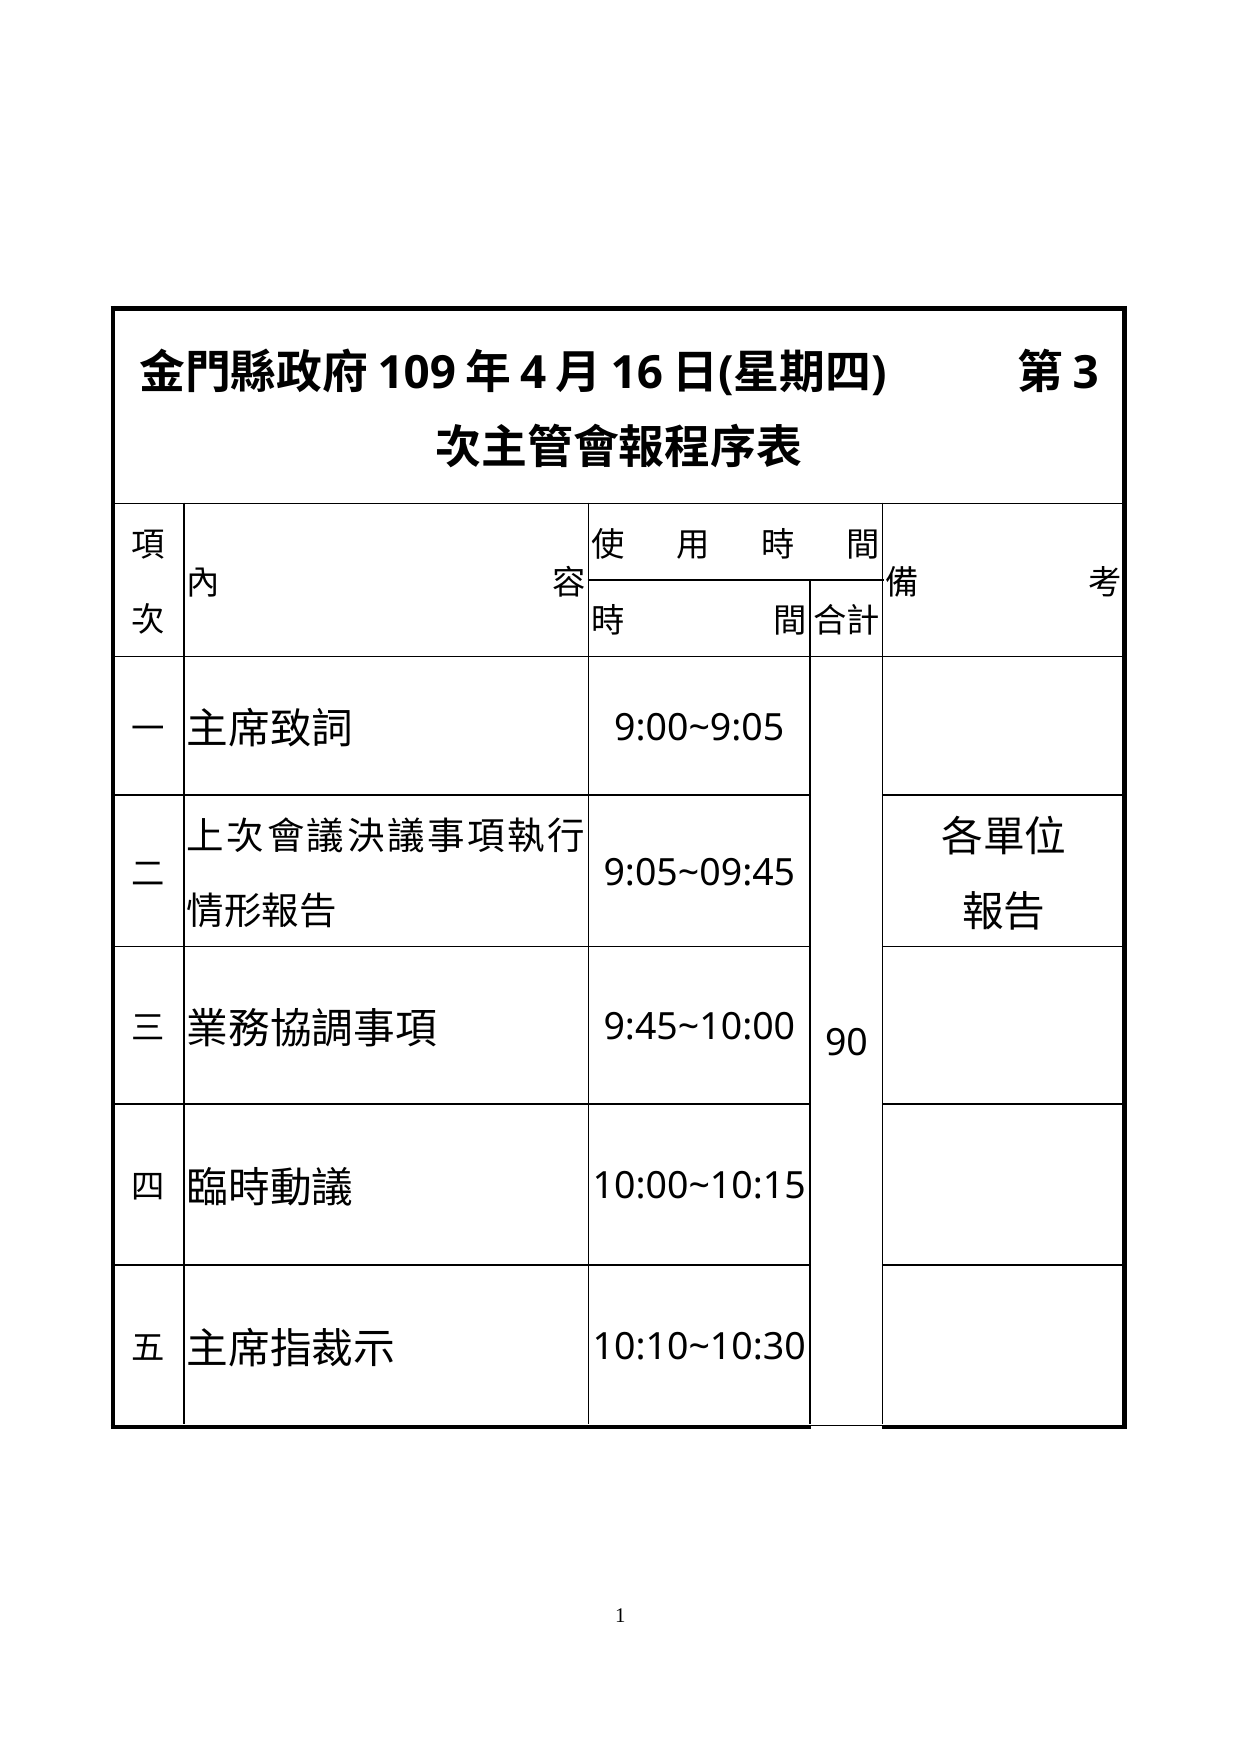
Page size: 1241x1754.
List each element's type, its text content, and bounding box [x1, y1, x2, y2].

table_cell 業務協調事項 [185, 947, 588, 1103]
table_cell 使用時間 [589, 504, 882, 579]
table_cell [883, 1105, 1122, 1264]
table_cell 項次 [115, 504, 183, 656]
table_cell 內容 [185, 504, 588, 656]
table_cell [883, 657, 1122, 794]
table_header 金門縣政府109年4月16日(星期四) 第3次主管會報程序表 [115, 311, 1122, 502]
table_cell 9:45~10:00 [589, 947, 809, 1103]
table_cell 10:10~10:30 [589, 1266, 809, 1424]
table_cell 合計 [811, 581, 882, 656]
table_cell 各單位 報告 [883, 796, 1122, 946]
table_cell 上次會議決議事項執行情形報告 [185, 796, 588, 946]
table_cell 9:00~9:05 [589, 657, 809, 794]
table_cell 90 [811, 657, 882, 1424]
table_cell [883, 1266, 1122, 1424]
table_cell 備考 [883, 504, 1122, 656]
table_cell 10:00~10:15 [589, 1105, 809, 1264]
table_cell [883, 947, 1122, 1103]
table_cell 四 [115, 1105, 183, 1264]
table_cell 9:05~09:45 [589, 796, 809, 946]
table_cell 臨時動議 [185, 1105, 588, 1264]
table_cell 主席致詞 [185, 657, 588, 794]
table_cell 一 [115, 657, 183, 794]
table_cell 主席指裁示 [185, 1266, 588, 1424]
table_cell 五 [115, 1266, 183, 1424]
table_cell 時間 [589, 581, 809, 656]
table_cell 二 [115, 796, 183, 946]
table_cell 三 [115, 947, 183, 1103]
